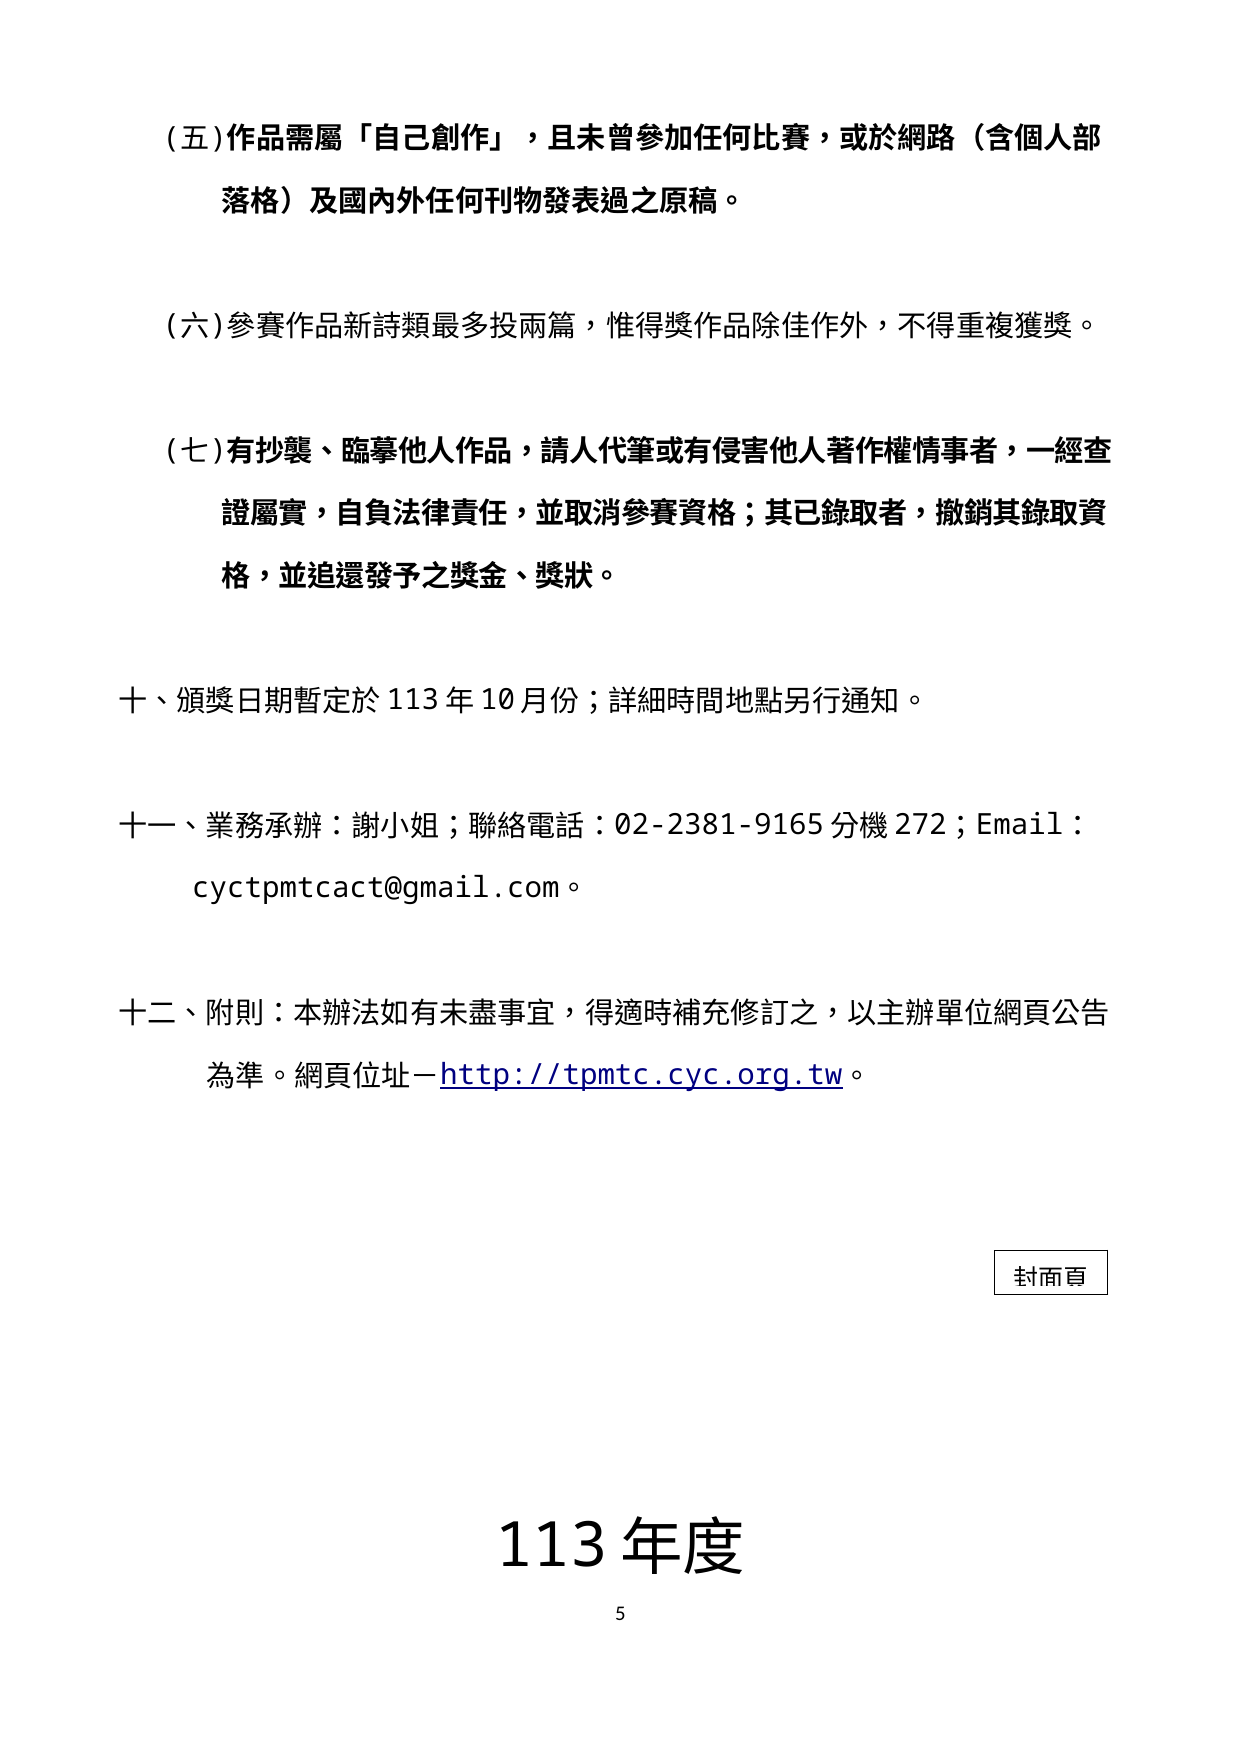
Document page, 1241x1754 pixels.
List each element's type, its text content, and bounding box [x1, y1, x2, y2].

text 十、頒獎日期暫定於113年10月份；詳細時間地點另行通知。 [118, 657, 1122, 719]
text 十一、業務承辦：謝小姐；聯絡電話：02-2381-9165分機272；Email：cyctpmtcact@gmail.com。 [118, 782, 1122, 907]
text 113年度 [118, 1469, 1122, 1594]
text (六)參賽作品新詩類最多投兩篇，惟得獎作品除佳作外，不得重複獲獎。 [162, 282, 1122, 344]
text (五)作品需屬「自己創作」，且未曾參加任何比賽，或於網路（含個人部落格）及國內外任何刊物發表過之原稿。 [162, 94, 1122, 219]
text 十二、附則：本辦法如有未盡事宜，得適時補充修訂之，以主辦單位網頁公告為準。網頁位址－http://tpmtc.cyc.org.tw。 [118, 969, 1122, 1094]
text (七)有抄襲、臨摹他人作品，請人代筆或有侵害他人著作權情事者，一經查證屬實，自負法律責任，並取消參賽資格；其已錄取者，撤銷其錄取資格，並追還發予之獎金、獎狀。 [162, 407, 1122, 594]
text 封面頁頁 [1010, 1258, 1092, 1286]
